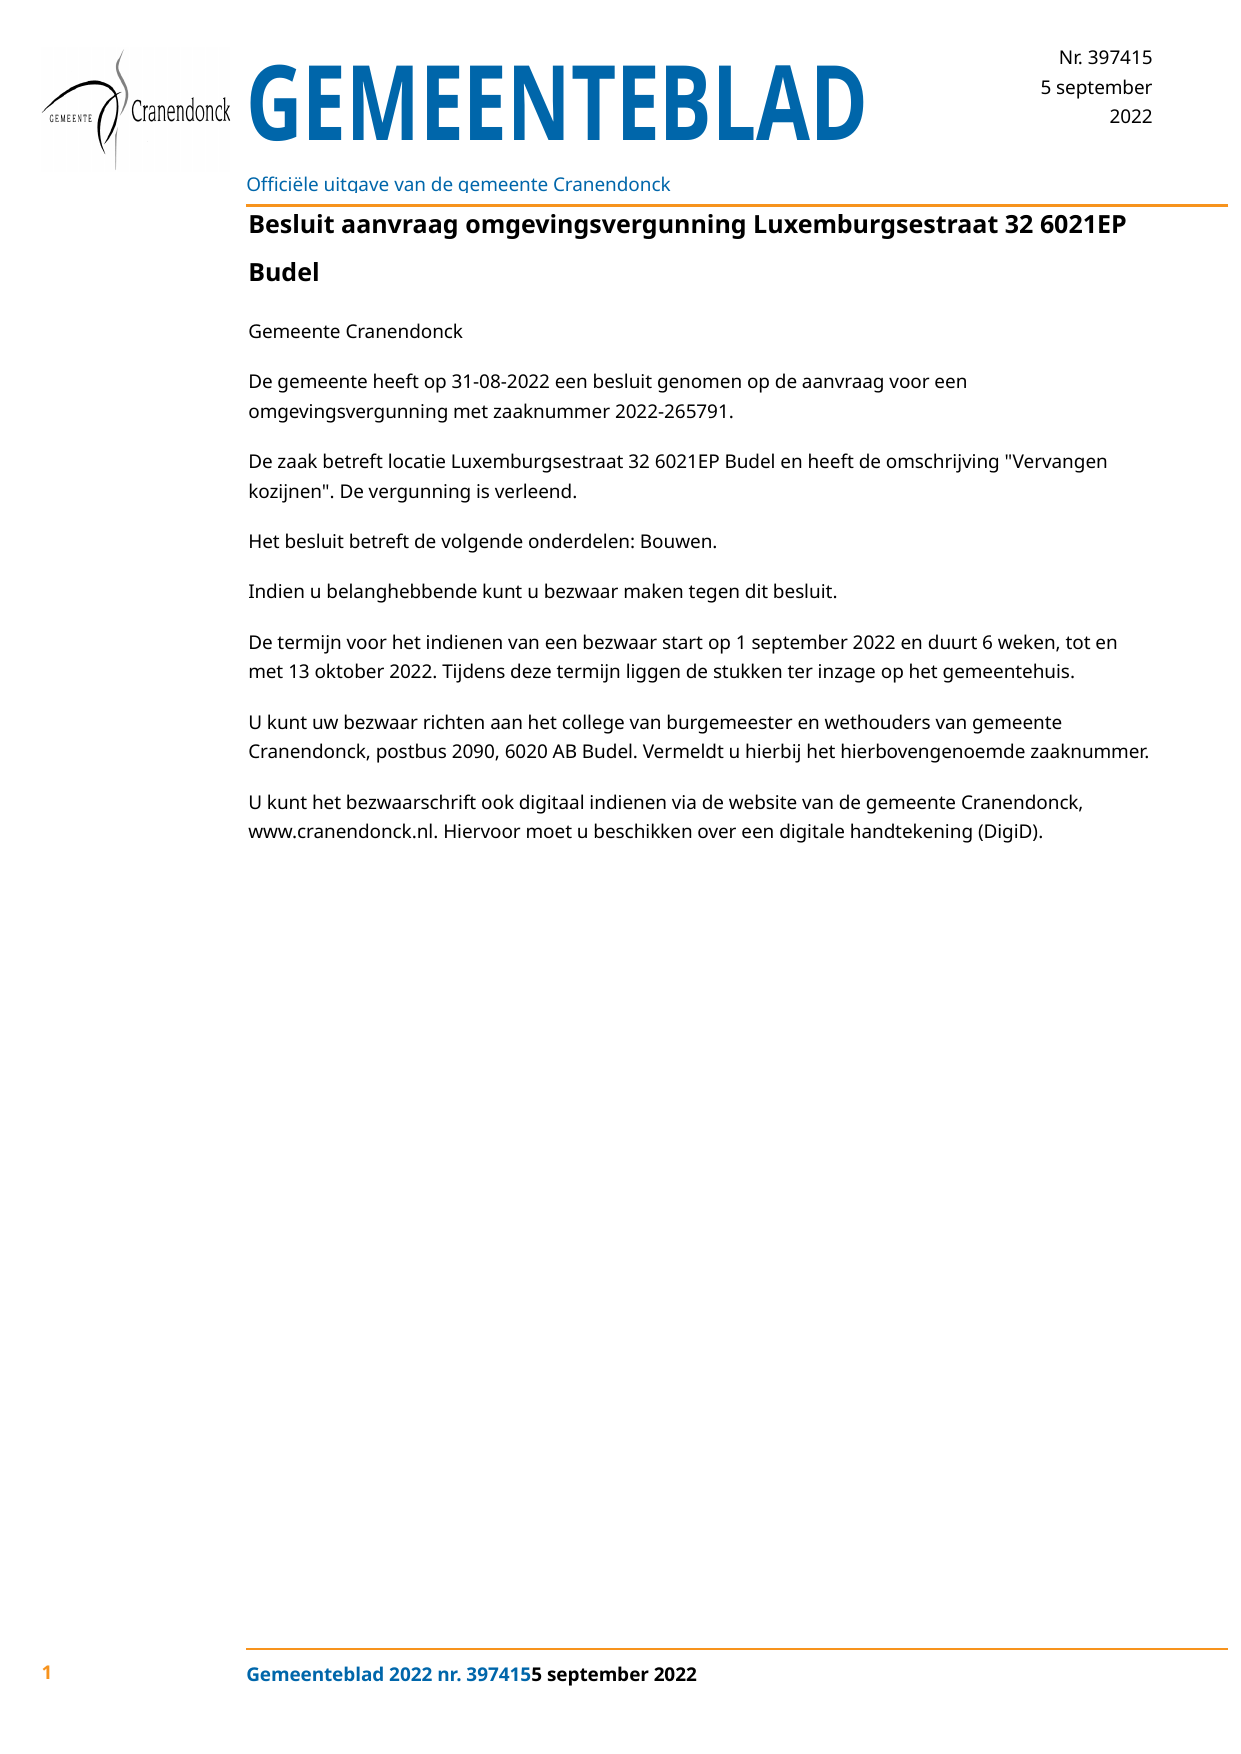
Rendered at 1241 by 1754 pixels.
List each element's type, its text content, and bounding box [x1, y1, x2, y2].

picture [41, 47, 231, 172]
text Indien u belanghebbende kunt u bezwaar maken tegen dit besluit. [248, 579, 1152, 604]
text De zaak betreft locatie Luxemburgsestraat 32 6021EP Budel en heeft de omschrijving "Vervangen kozijnen". De vergunning is verleend. [248, 448, 1152, 504]
text U kunt het bezwaarschrift ook digitaal indienen via de website van de gemeente Cranendonck, www.cranendonck.nl. Hiervoor moet u beschikken over een digitale handtekening (DigiD). [248, 789, 1152, 844]
text Gemeente Cranendonck [248, 318, 1152, 344]
text De termijn voor het indienen van een bezwaar start op 1 september 2022 en duurt 6 weken, tot en met 13 oktober 2022. Tijdens deze termijn liggen de stukken ter inzage op het gemeentehuis. [248, 629, 1152, 684]
text Besluit aanvraag omgevingsvergunning Luxemburgsestraat 32 6021EP Budel [248, 207, 1152, 288]
text Het besluit betreft de volgende onderdelen: Bouwen. [248, 528, 1152, 554]
text U kunt uw bezwaar richten aan het college van burgemeester en wethouders van gemeente Cranendonck, postbus 2090, 6020 AB Budel. Vermeldt u hierbij het hierbovengenoemde zaaknummer. [248, 709, 1152, 764]
text De gemeente heeft op 31-08-2022 een besluit genomen op de aanvraag voor een omgevingsvergunning met zaaknummer 2022-265791. [248, 368, 1152, 424]
